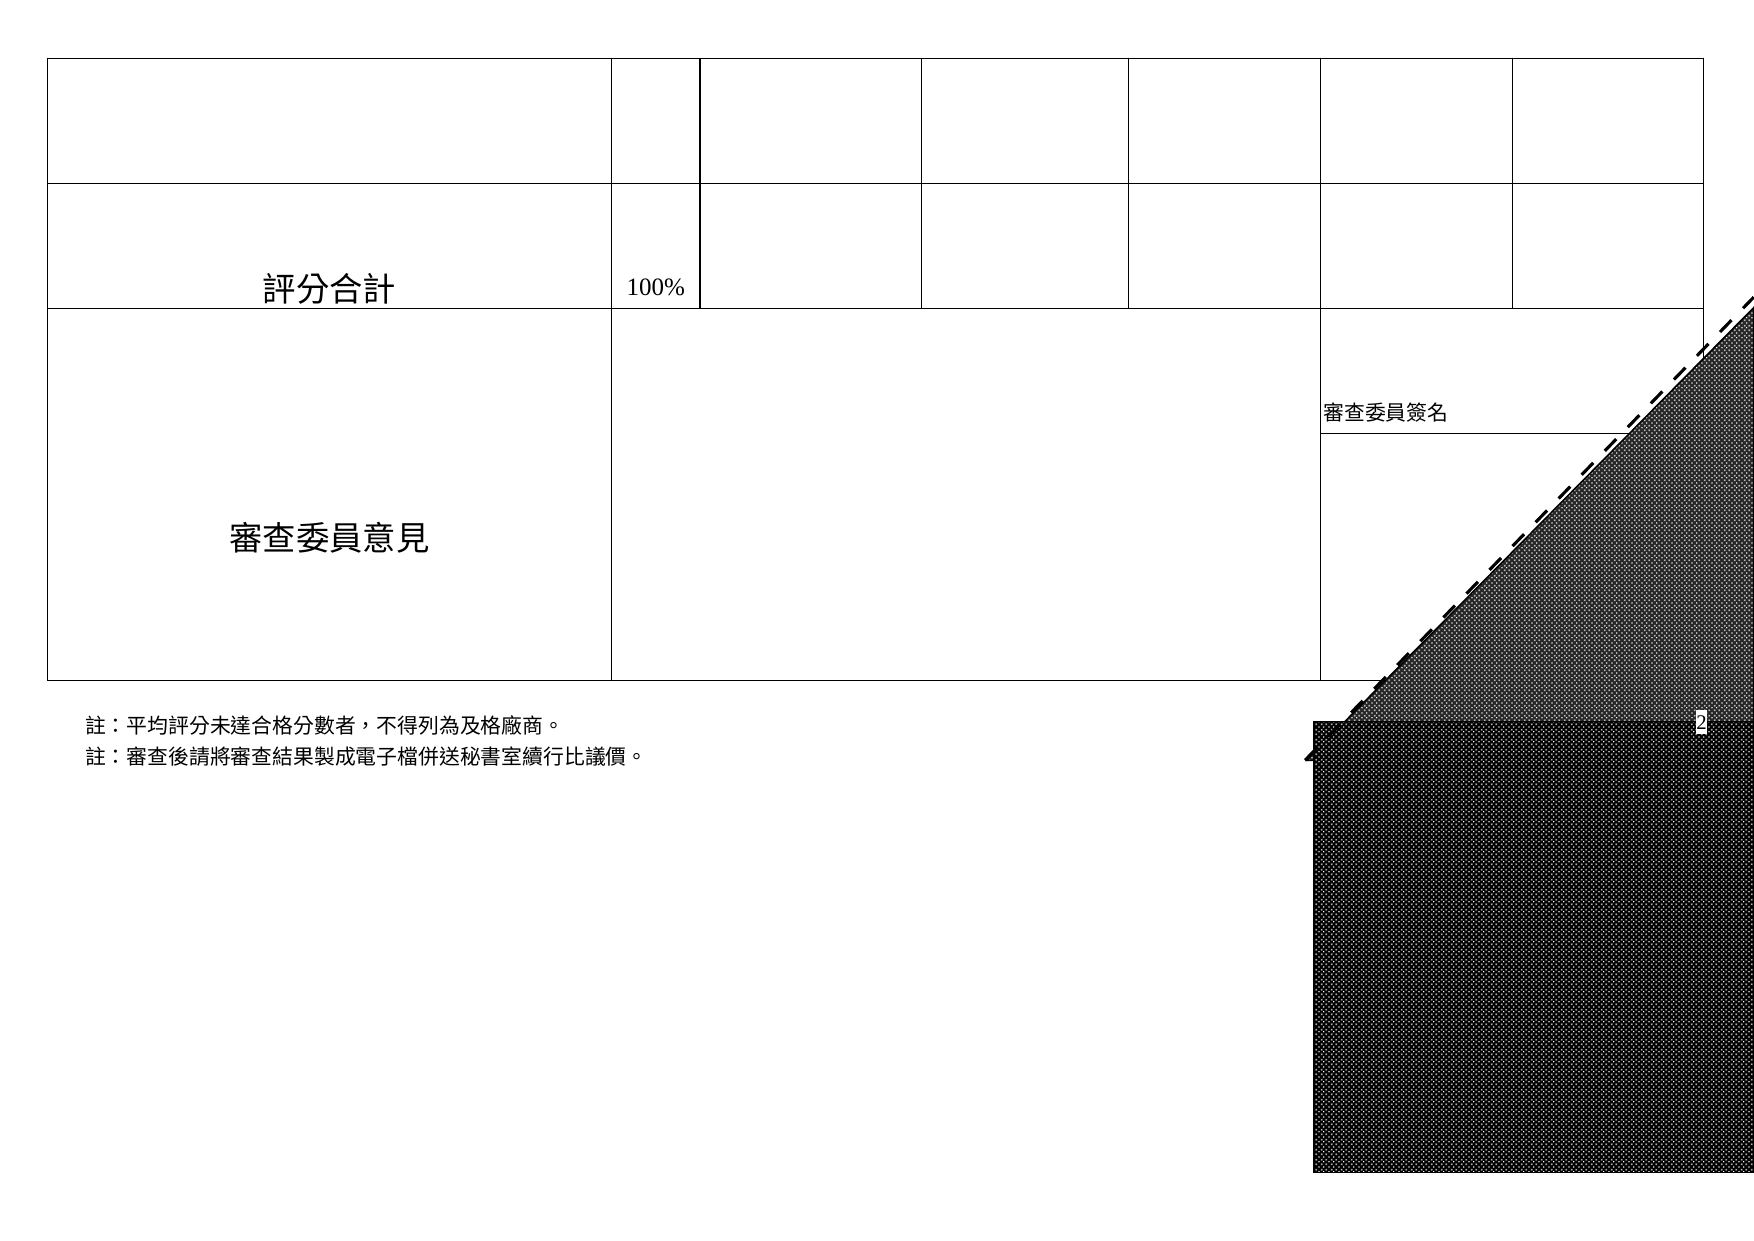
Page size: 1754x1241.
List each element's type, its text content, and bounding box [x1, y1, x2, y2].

table_cell [1321, 59, 1512, 183]
table_cell [701, 184, 921, 308]
table_cell [701, 59, 921, 183]
table_cell [1129, 59, 1320, 183]
table_cell 評分合計 [48, 184, 611, 308]
table_cell [1513, 59, 1703, 183]
text 1 [1696, 710, 1707, 734]
table_cell [612, 59, 699, 183]
table_cell 審查委員簽名 [1321, 309, 1703, 433]
table_cell [63, 824, 1050, 899]
table_cell 100% [612, 184, 699, 308]
text 註：審查後請將審查結果製成電子檔併送秘書室續行比議價。 [47, 740, 1313, 770]
table_cell [1321, 184, 1512, 308]
table_cell [922, 184, 1128, 308]
table_cell [612, 309, 1320, 680]
table_cell 審查委員意見 [48, 309, 611, 680]
text 註：平均評分未達合格分數者，不得列為及格廠商。 [47, 710, 1351, 740]
table_cell [1129, 184, 1320, 308]
table_cell [1513, 184, 1703, 308]
table_cell [922, 59, 1128, 183]
table_cell [48, 59, 611, 183]
table_cell [1321, 434, 1626, 680]
